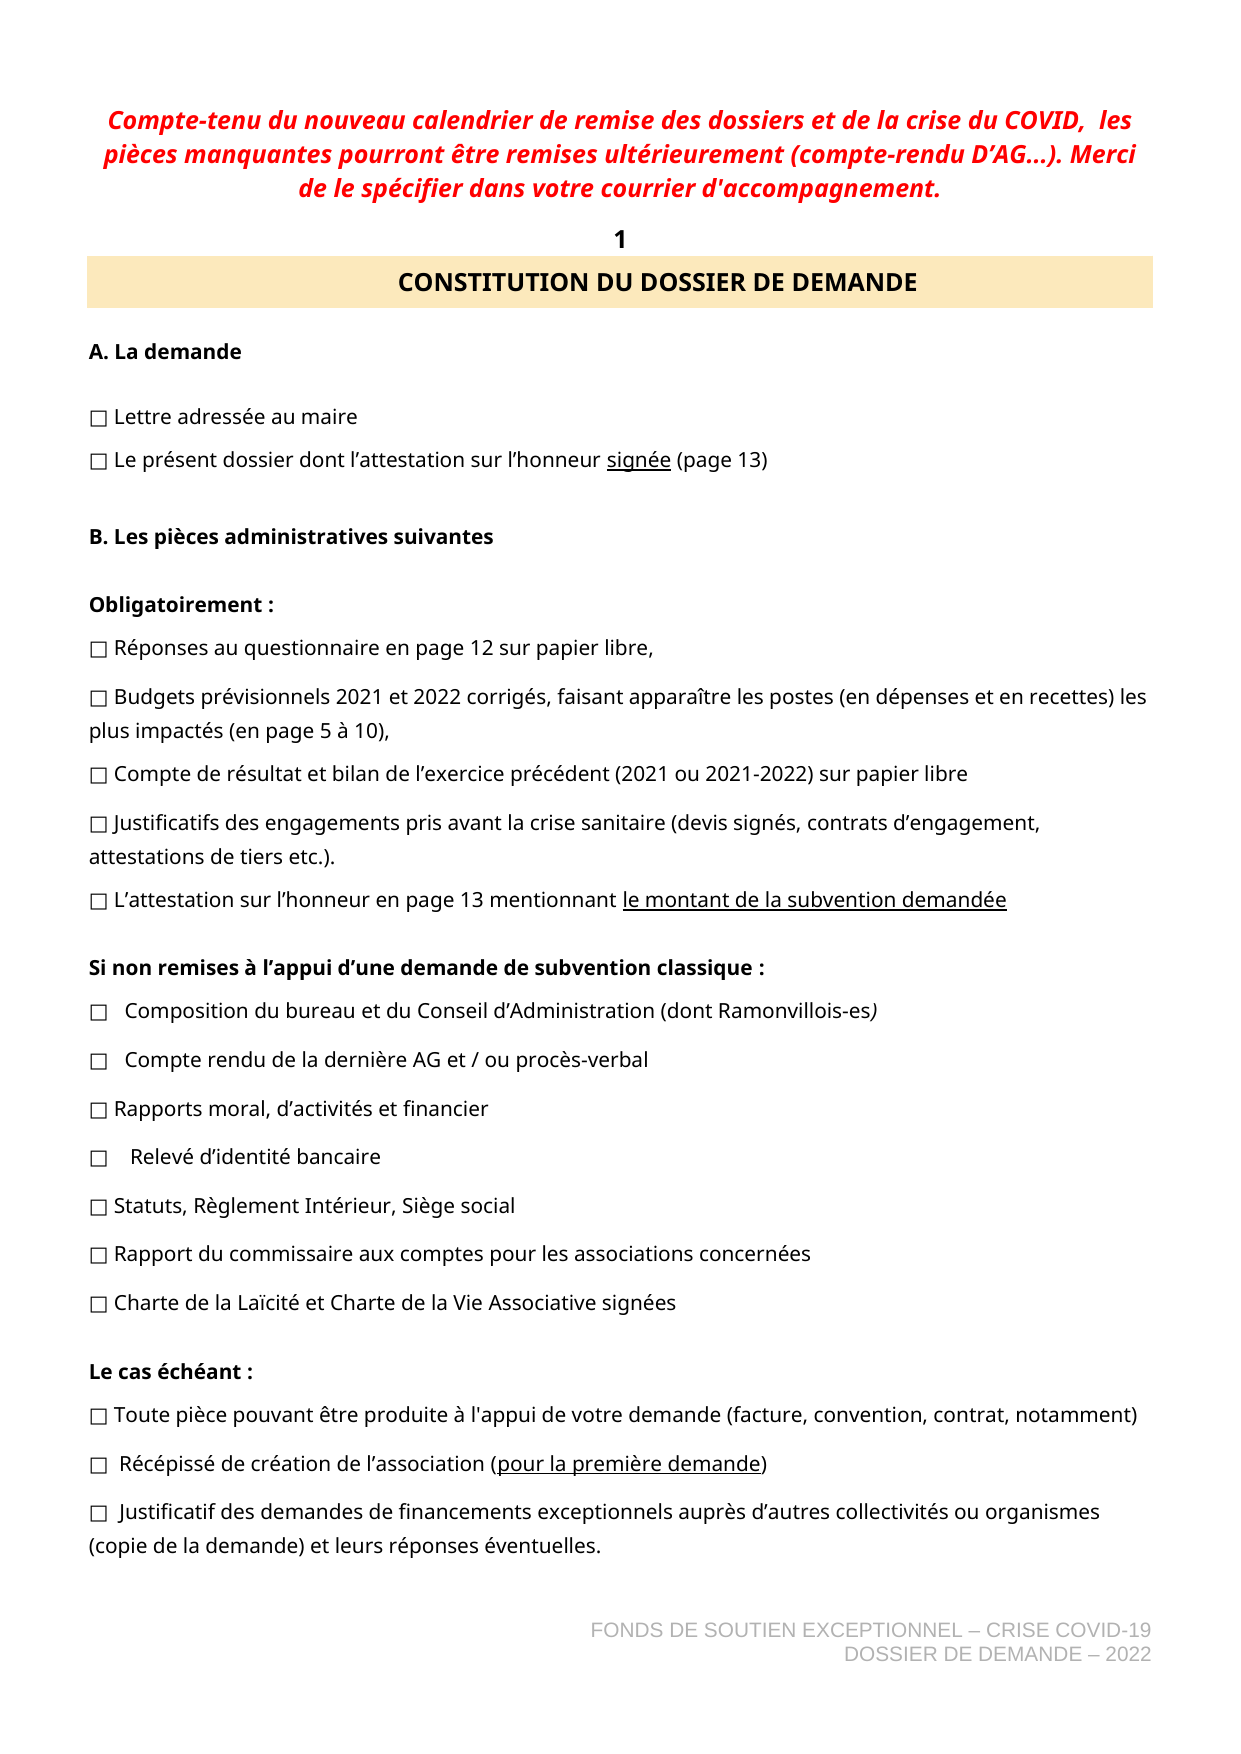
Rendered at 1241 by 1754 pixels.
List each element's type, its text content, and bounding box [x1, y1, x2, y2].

text □ Compte de résultat et bilan de l’exercice précédent (2021 ou 2021-2022) sur papier libre [88, 751, 1152, 793]
text 1 [88, 221, 1152, 256]
text Obligatoirement : [88, 591, 1152, 619]
text □ Rapports moral, d’activités et financier [88, 1085, 1152, 1128]
text □ Composition du bureau et du Conseil d’Administration (dont Ramonvillois-es) [88, 988, 1152, 1031]
text □ Réponses au questionnaire en page 12 sur papier libre, [88, 625, 1152, 668]
subtitle A. La demande [88, 337, 1152, 394]
text Si non remises à l’appui d’une demande de subvention classique : [88, 925, 1152, 982]
text Compte-tenu du nouveau calendrier de remise des dossiers et de la crise du COVID, les pièces manquantes pourront être remises ultérieurement (compte-rendu D’AG...). Merci de le spécifier dans votre courrier d'accompagnement. [88, 103, 1152, 205]
text □ Compte rendu de la dernière AG et / ou procès-verbal [88, 1036, 1152, 1079]
subtitle CONSTITUTION DU DOSSIER DE DEMANDE [89, 257, 1152, 307]
text □ Budgets prévisionnels 2021 et 2022 corrigés, faisant apparaître les postes (en dépenses et en recettes) les plus impactés (en page 5 à 10), [88, 673, 1152, 745]
text B. Les pièces administratives suivantes [88, 522, 1152, 550]
text □ Rapport du commissaire aux comptes pour les associations concernées [88, 1231, 1152, 1274]
text □ Relevé d’identité bancaire [88, 1134, 1152, 1176]
text □ Récépissé de création de l’association (pour la première demande) [88, 1440, 1152, 1483]
text □ Justificatif des demandes de financements exceptionnels auprès d’autres collectivités ou organismes (copie de la demande) et leurs réponses éventuelles. [88, 1489, 1152, 1560]
text Le cas échéant : [88, 1357, 1152, 1386]
text □ Charte de la Laïcité et Charte de la Vie Associative signées [88, 1280, 1152, 1351]
text □ Lettre adressée au maire □ Le présent dossier dont l’attestation sur l’honneur signée (page 13) [88, 394, 1152, 479]
text □ Toute pièce pouvant être produite à l'appui de votre demande (facture, convention, contrat, notamment) [88, 1391, 1152, 1434]
text □ Justificatifs des engagements pris avant la crise sanitaire (devis signés, contrats d’engagement, attestations de tiers etc.). [88, 799, 1152, 870]
text □ Statuts, Règlement Intérieur, Siège social [88, 1182, 1152, 1225]
text □ L’attestation sur l’honneur en page 13 mentionnant le montant de la subvention demandée [88, 876, 1152, 919]
